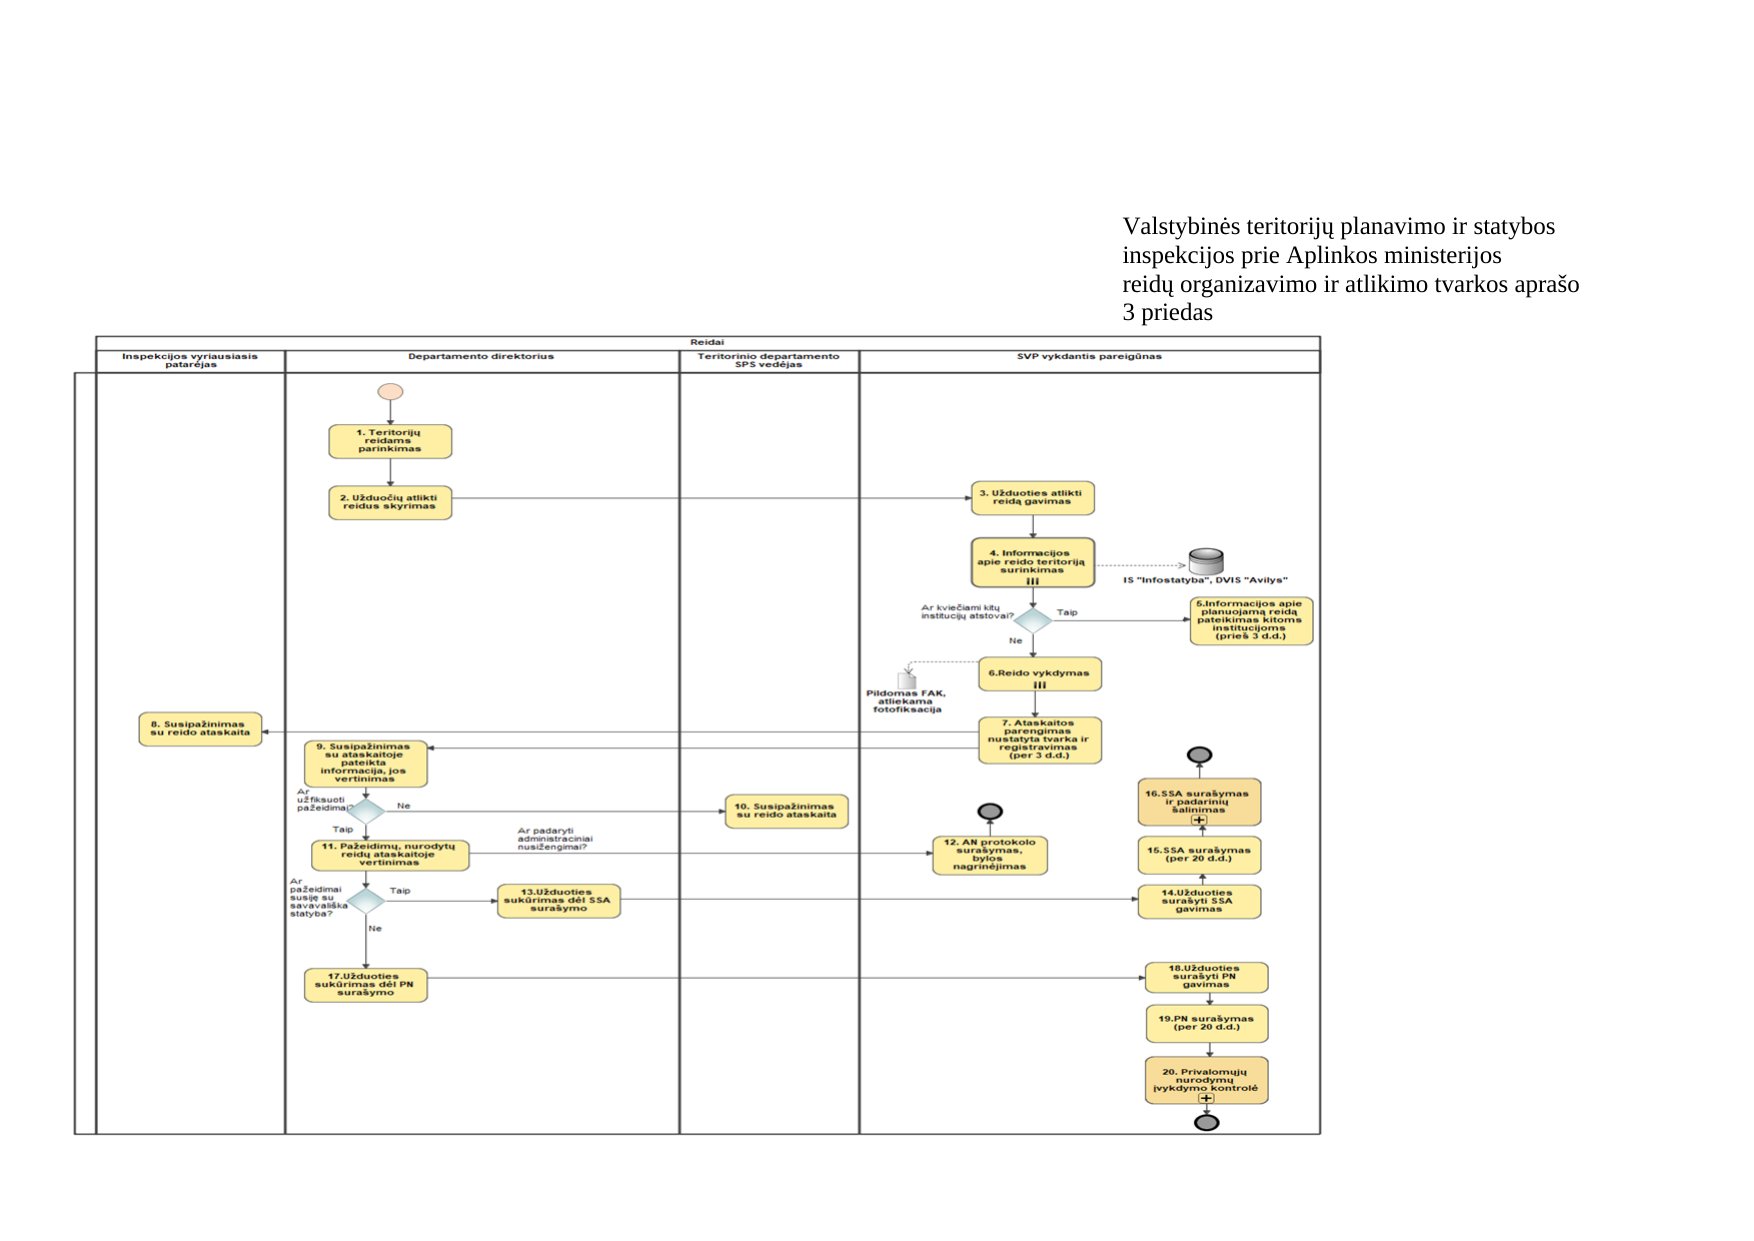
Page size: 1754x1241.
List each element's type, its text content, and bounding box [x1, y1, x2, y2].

text 3 priedas [1122, 297, 1668, 326]
text reidų organizavimo ir atlikimo tvarkos aprašo [1122, 269, 1668, 297]
text Valstybinės teritorijų planavimo ir statybos [1122, 211, 1668, 240]
text inspekcijos prie Aplinkos ministerijos [1122, 240, 1668, 269]
